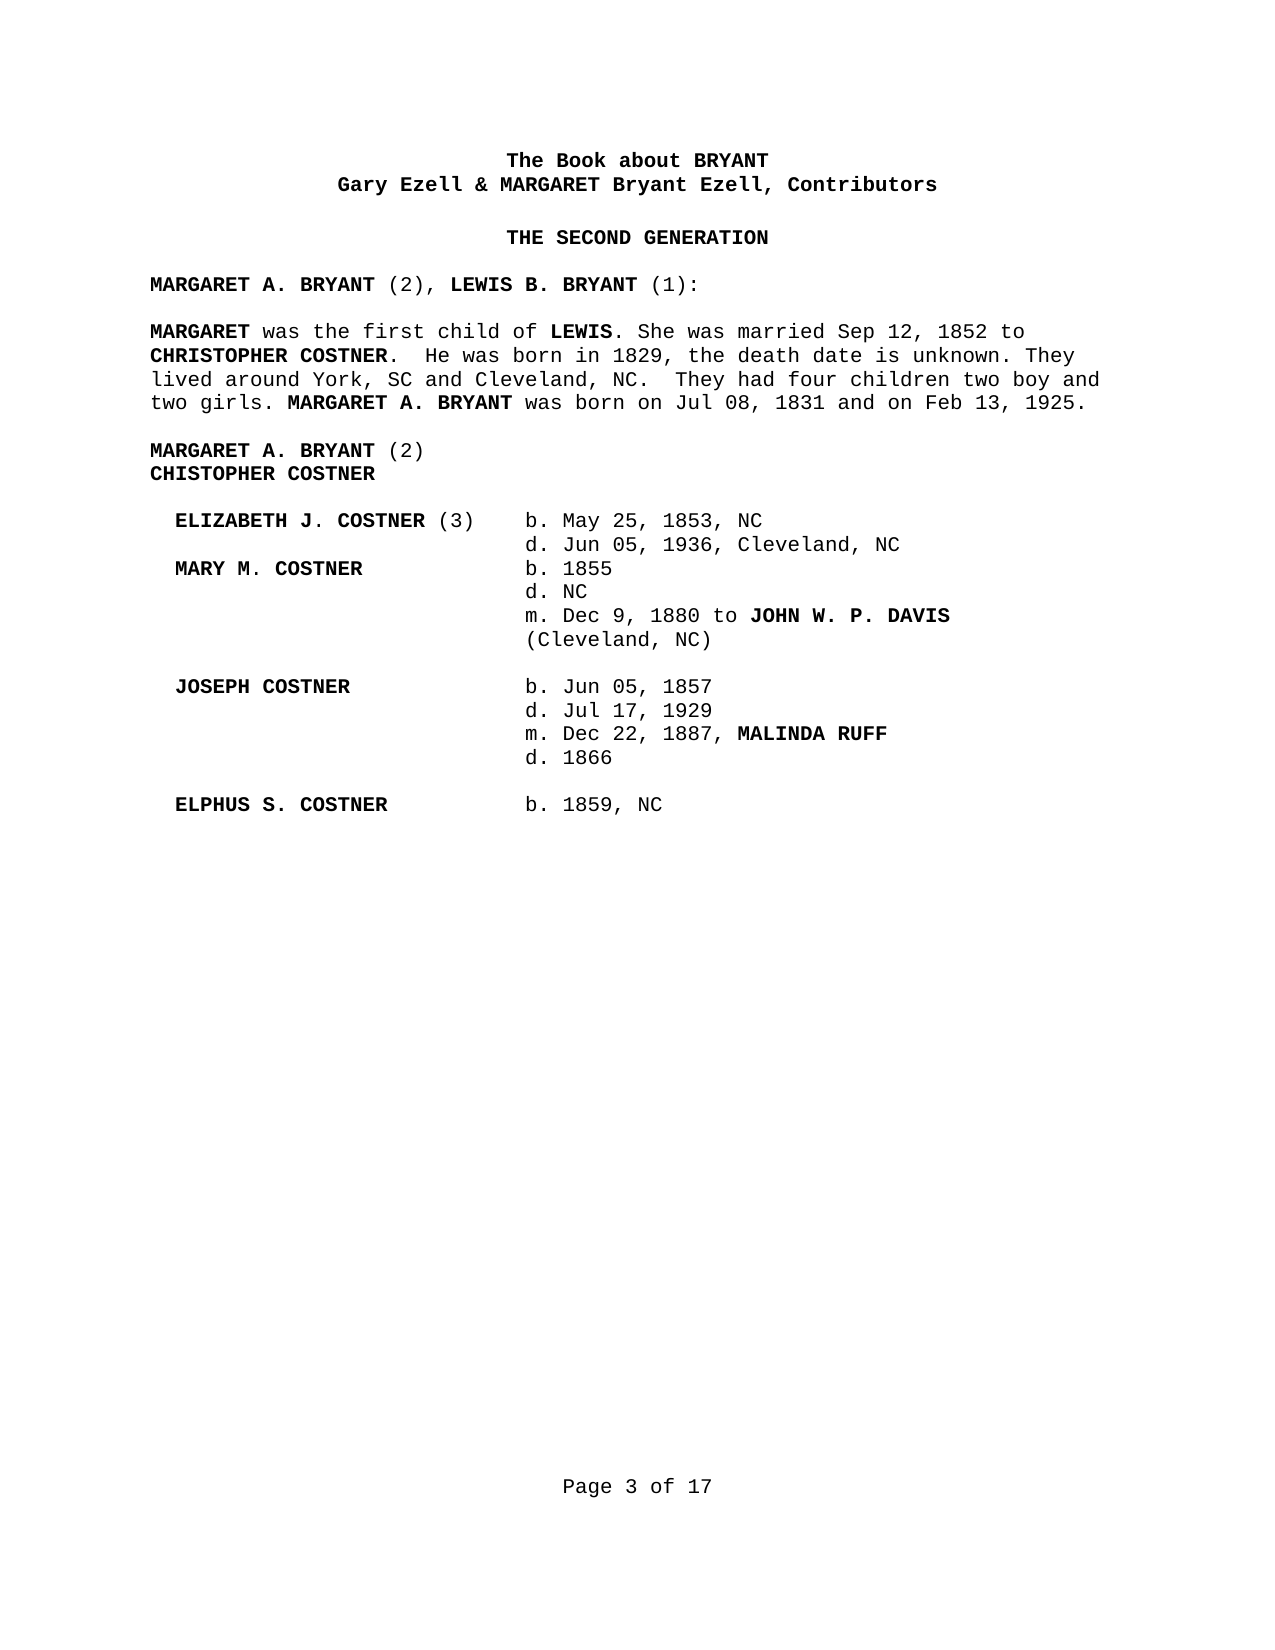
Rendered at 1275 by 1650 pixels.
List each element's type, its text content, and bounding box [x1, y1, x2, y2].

text d. 1866 [150, 747, 1125, 771]
text Mary M. Costner b. 1855 [150, 558, 1125, 581]
text d. Jun 05, 1936, Cleveland, NC [150, 534, 1125, 558]
text Margaret A. BRYANT (2) [150, 439, 1125, 463]
text m. Dec 9, 1880 to John W. P. Davis [150, 605, 1125, 629]
text Margaret was the first child of Lewis. She was married Sep 12, 1852 to Christopher Costner. He was born in 1829, the death date is unknown. They lived around York, SC and Cleveland, NC. They had four children two boy and two girls. Margaret A. Bryant was born on Jul 08, 1831 and on Feb 13, 1925. [150, 321, 1125, 416]
text d. NC [150, 581, 1125, 605]
text Elphus S. Costner b. 1859, NC [150, 794, 1125, 818]
text THE SECOND GENERATION [150, 227, 1125, 250]
text Joseph Costner b. Jun 05, 1857 [150, 676, 1125, 700]
text m. Dec 22, 1887, Malinda Ruff [150, 723, 1125, 747]
text Margaret A. Bryant (2), Lewis B. Bryant (1): [150, 274, 1125, 298]
text Elizabeth J. Costner (3) b. May 25, 1853, NC [150, 511, 1125, 534]
text d. Jul 17, 1929 [150, 700, 1125, 723]
text CHISTOPHER COSTNER [150, 463, 1125, 487]
text (Cleveland, NC) [150, 629, 1125, 652]
